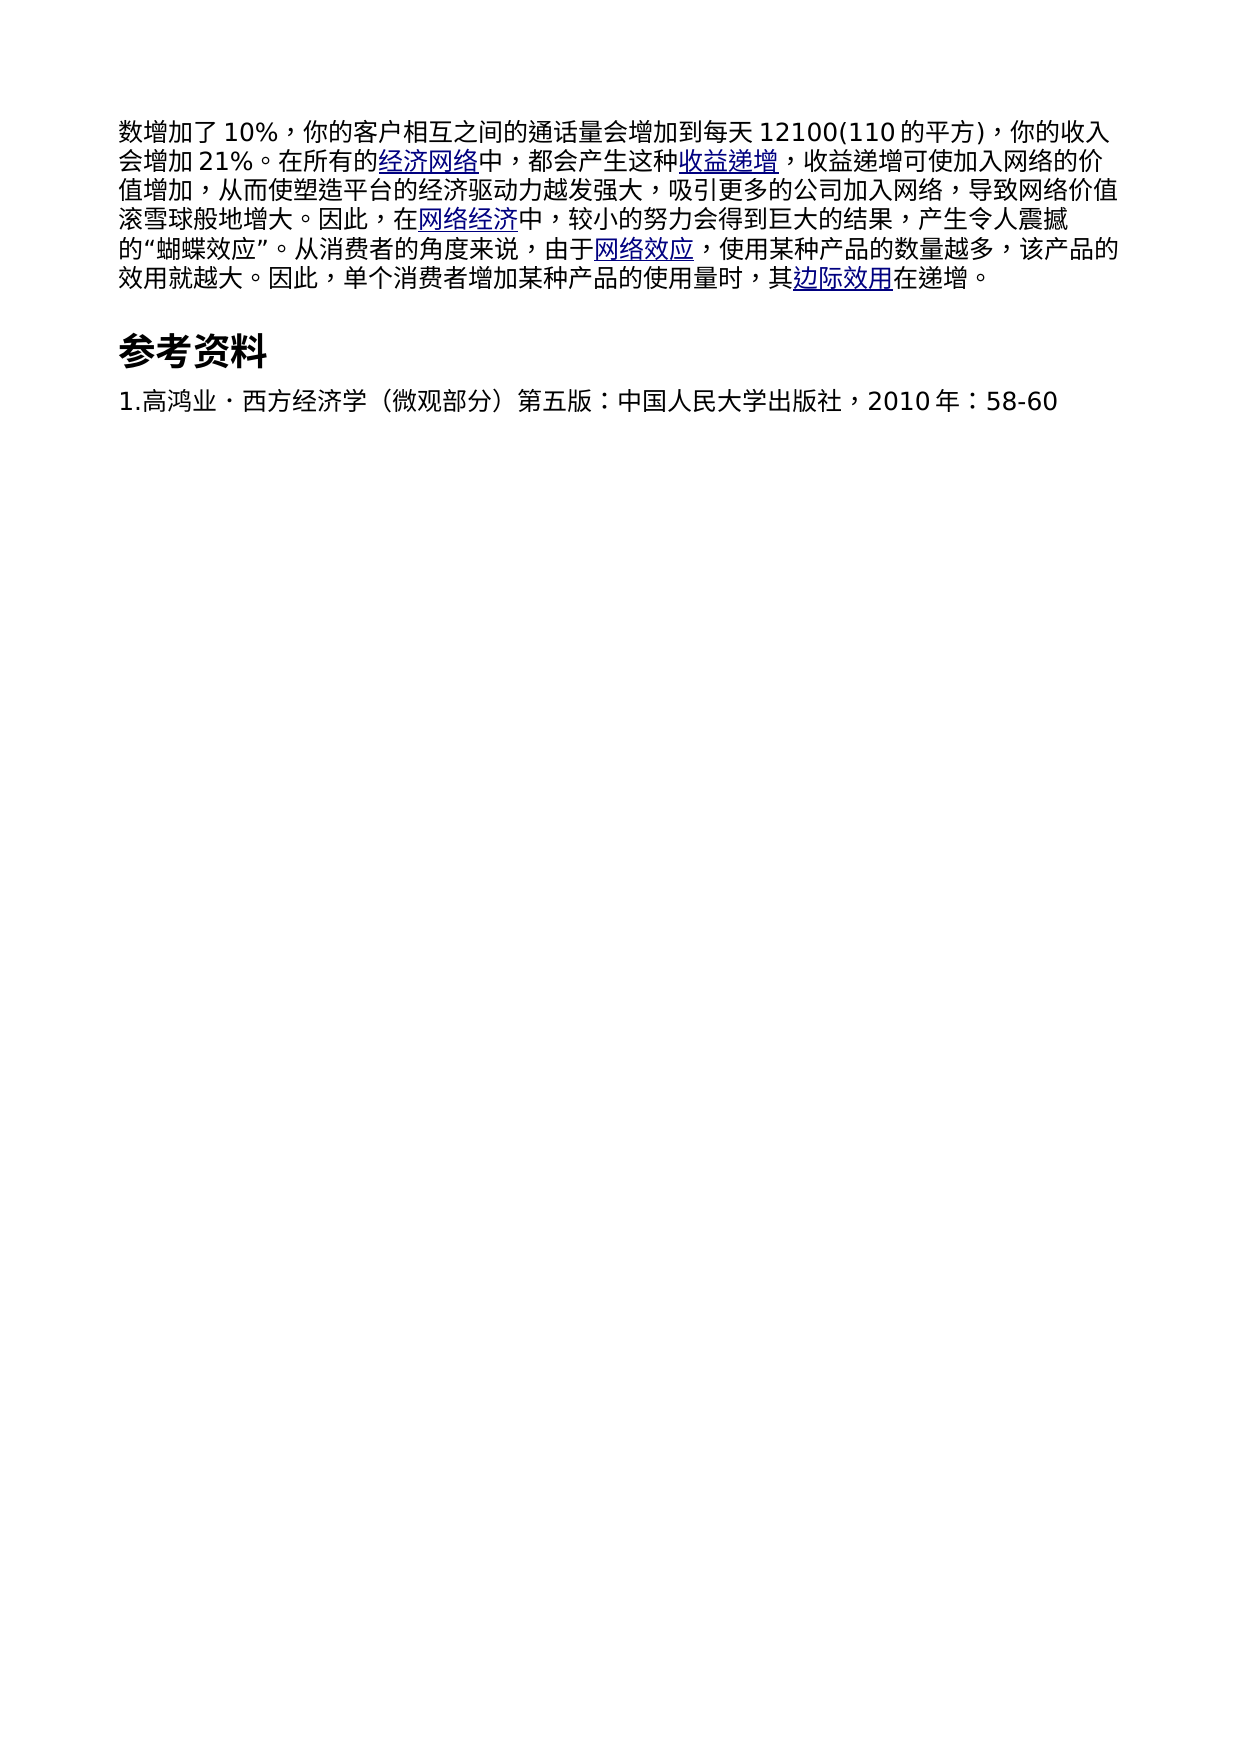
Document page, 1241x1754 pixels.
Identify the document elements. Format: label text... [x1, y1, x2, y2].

text 数增加了10%，你的客户相互之间的通话量会增加到每天12100(110的平方)，你的收入会增加21%。在所有的经济网络中，都会产生这种收益递增，收益递增可使加入网络的价值增加，从而使塑造平台的经济驱动力越发强大，吸引更多的公司加入网络，导致网络价值滚雪球般地增大。因此，在网络经济中，较小的努力会得到巨大的结果，产生令人震撼的“蝴蝶效应”。从消费者的角度来说，由于网络效应，使用某种产品的数量越多，该产品的效用就越大。因此，单个消费者增加某种产品的使用量时，其边际效用在递增。 [118, 118, 1122, 293]
text 1.高鸿业．西方经济学（微观部分）第五版：中国人民大学出版社，2010年：58-60 [118, 387, 1122, 416]
subtitle 参考资料 [118, 331, 1122, 374]
